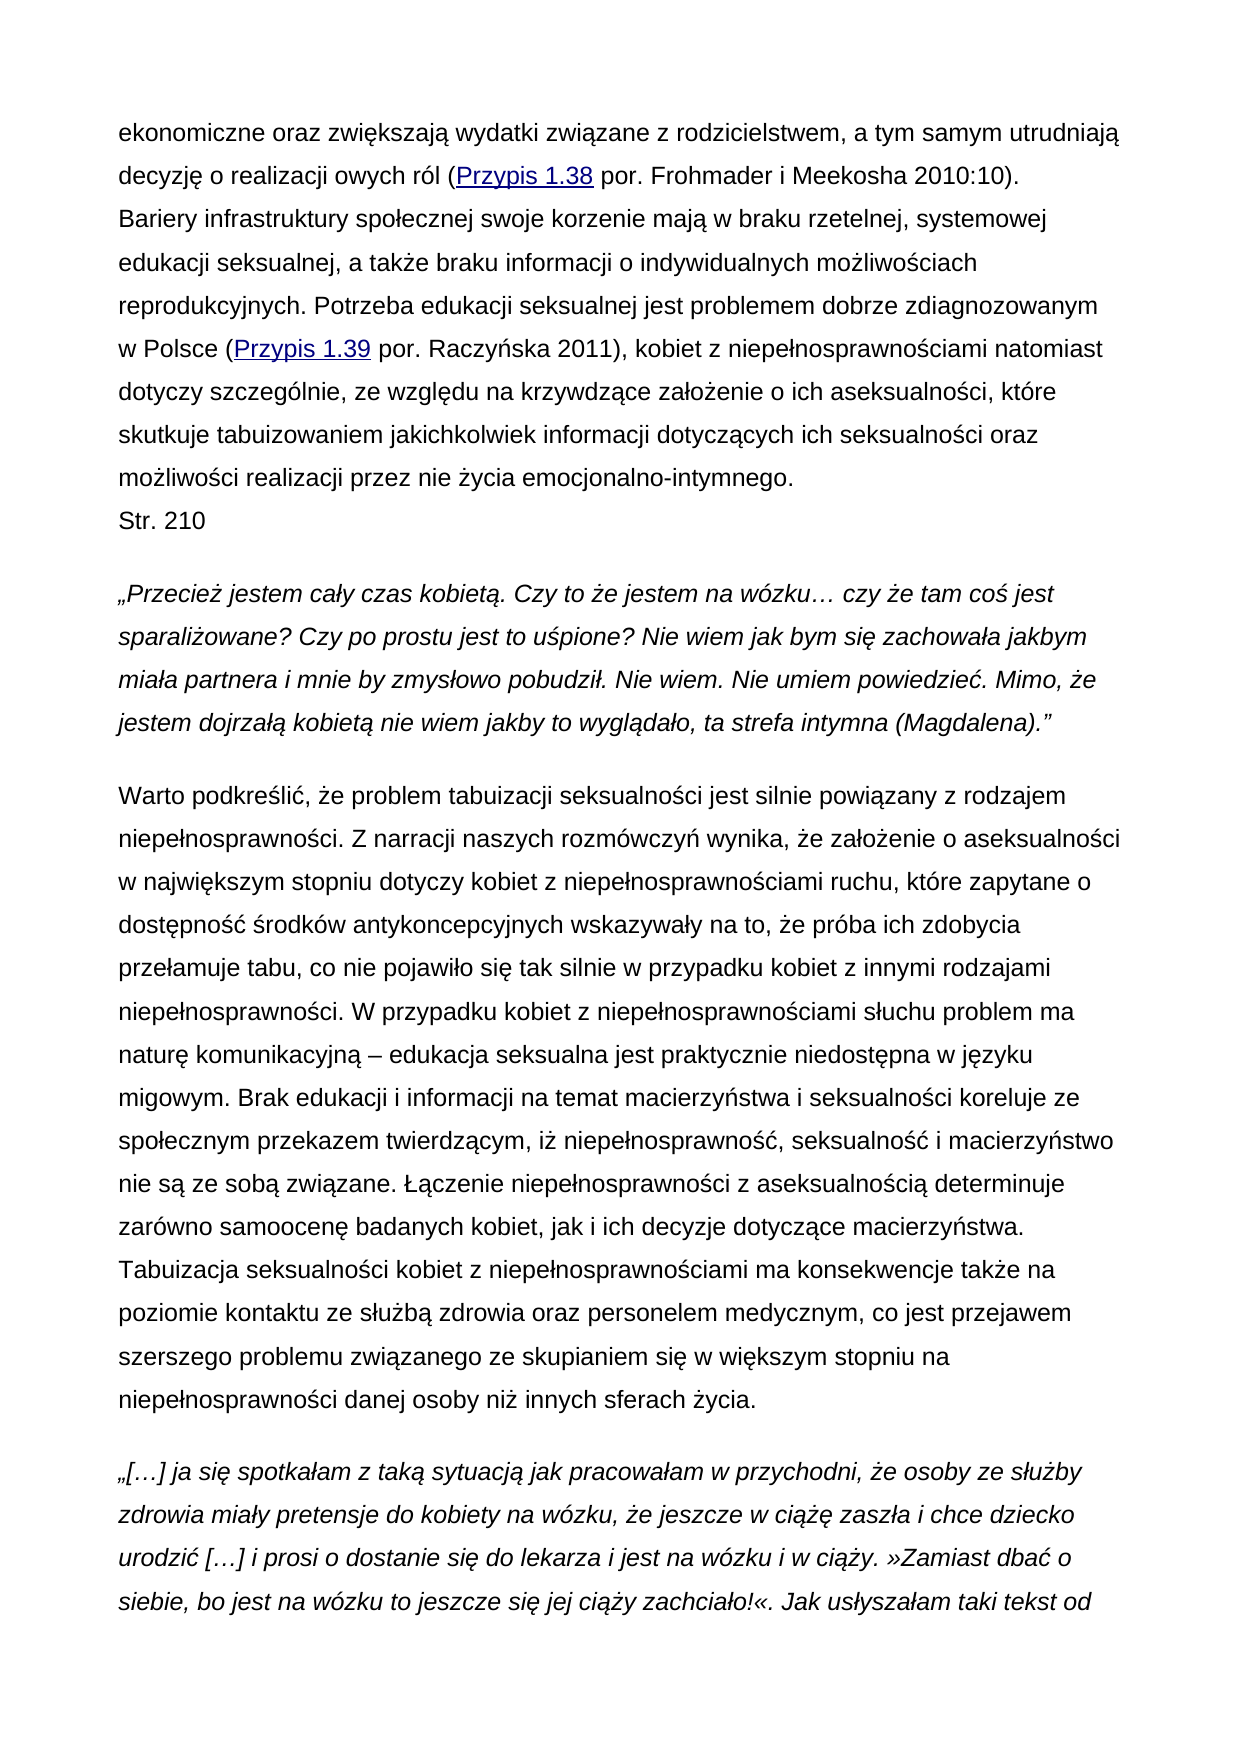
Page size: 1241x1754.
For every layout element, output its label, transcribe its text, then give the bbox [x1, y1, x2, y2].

text Str. 210 [118, 506, 1122, 535]
text „[…] ja się spotkałam z taką sytuacją jak pracowałam w przychodni, że osoby ze służby zdrowia miały pretensje do kobiety na wózku, że jeszcze w ciążę zaszła i chce dziecko urodzić […] i prosi o dostanie się do lekarza i jest na wózku i w ciąży. »Zamiast dbać o siebie, bo jest na wózku to jeszcze się jej ciąży zachciało!«. Jak usłyszałam taki tekst od [118, 1457, 1122, 1615]
text Tabuizacja seksualności kobiet z niepełnosprawnościami ma konsekwencje także na poziomie kontaktu ze służbą zdrowia oraz personelem medycznym, co jest przejawem szerszego problemu związanego ze skupianiem się w większym stopniu na niepełnosprawności danej osoby niż innych sferach życia. [118, 1255, 1122, 1413]
text Bariery infrastruktury społecznej swoje korzenie mają w braku rzetelnej, systemowej edukacji seksualnej, a także braku informacji o indywidualnych możliwościach reprodukcyjnych. Potrzeba edukacji seksualnej jest problemem dobrze zdiagnozowanym w Polsce (Przypis 1.39 por. Raczyńska 2011), kobiet z niepełnosprawnościami natomiast dotyczy szczególnie, ze względu na krzywdzące założenie o ich aseksualności, które skutkuje tabuizowaniem jakichkolwiek informacji dotyczących ich seksualności oraz możliwości realizacji przez nie życia emocjonalno-intymnego. [118, 204, 1122, 492]
text ekonomiczne oraz zwiększają wydatki związane z rodzicielstwem, a tym samym utrudniają decyzję o realizacji owych ról (Przypis 1.38 por. Frohmader i Meekosha 2010:10). [118, 118, 1122, 190]
text Warto podkreślić, że problem tabuizacji seksualności jest silnie powiązany z rodzajem niepełnosprawności. Z narracji naszych rozmówczyń wynika, że założenie o aseksualności w największym stopniu dotyczy kobiet z niepełnosprawnościami ruchu, które zapytane o dostępność środków antykoncepcyjnych wskazywały na to, że próba ich zdobycia przełamuje tabu, co nie pojawiło się tak silnie w przypadku kobiet z innymi rodzajami niepełnosprawności. W przypadku kobiet z niepełnosprawnościami słuchu problem ma naturę komunikacyjną – edukacja seksualna jest praktycznie niedostępna w języku migowym. Brak edukacji i informacji na temat macierzyństwa i seksualności koreluje ze społecznym przekazem twierdzącym, iż niepełnosprawność, seksualność i macierzyństwo nie są ze sobą związane. Łączenie niepełnosprawności z aseksualnością determinuje zarówno samoocenę badanych kobiet, jak i ich decyzje dotyczące macierzyństwa. [118, 781, 1122, 1241]
text „Przecież jestem cały czas kobietą. Czy to że jestem na wózku… czy że tam coś jest sparaliżowane? Czy po prostu jest to uśpione? Nie wiem jak bym się zachowała jakbym miała partnera i mnie by zmysłowo pobudził. Nie wiem. Nie umiem powiedzieć. Mimo, że jestem dojrzałą kobietą nie wiem jakby to wyglądało, ta strefa intymna (Magdalena).” [118, 579, 1122, 737]
